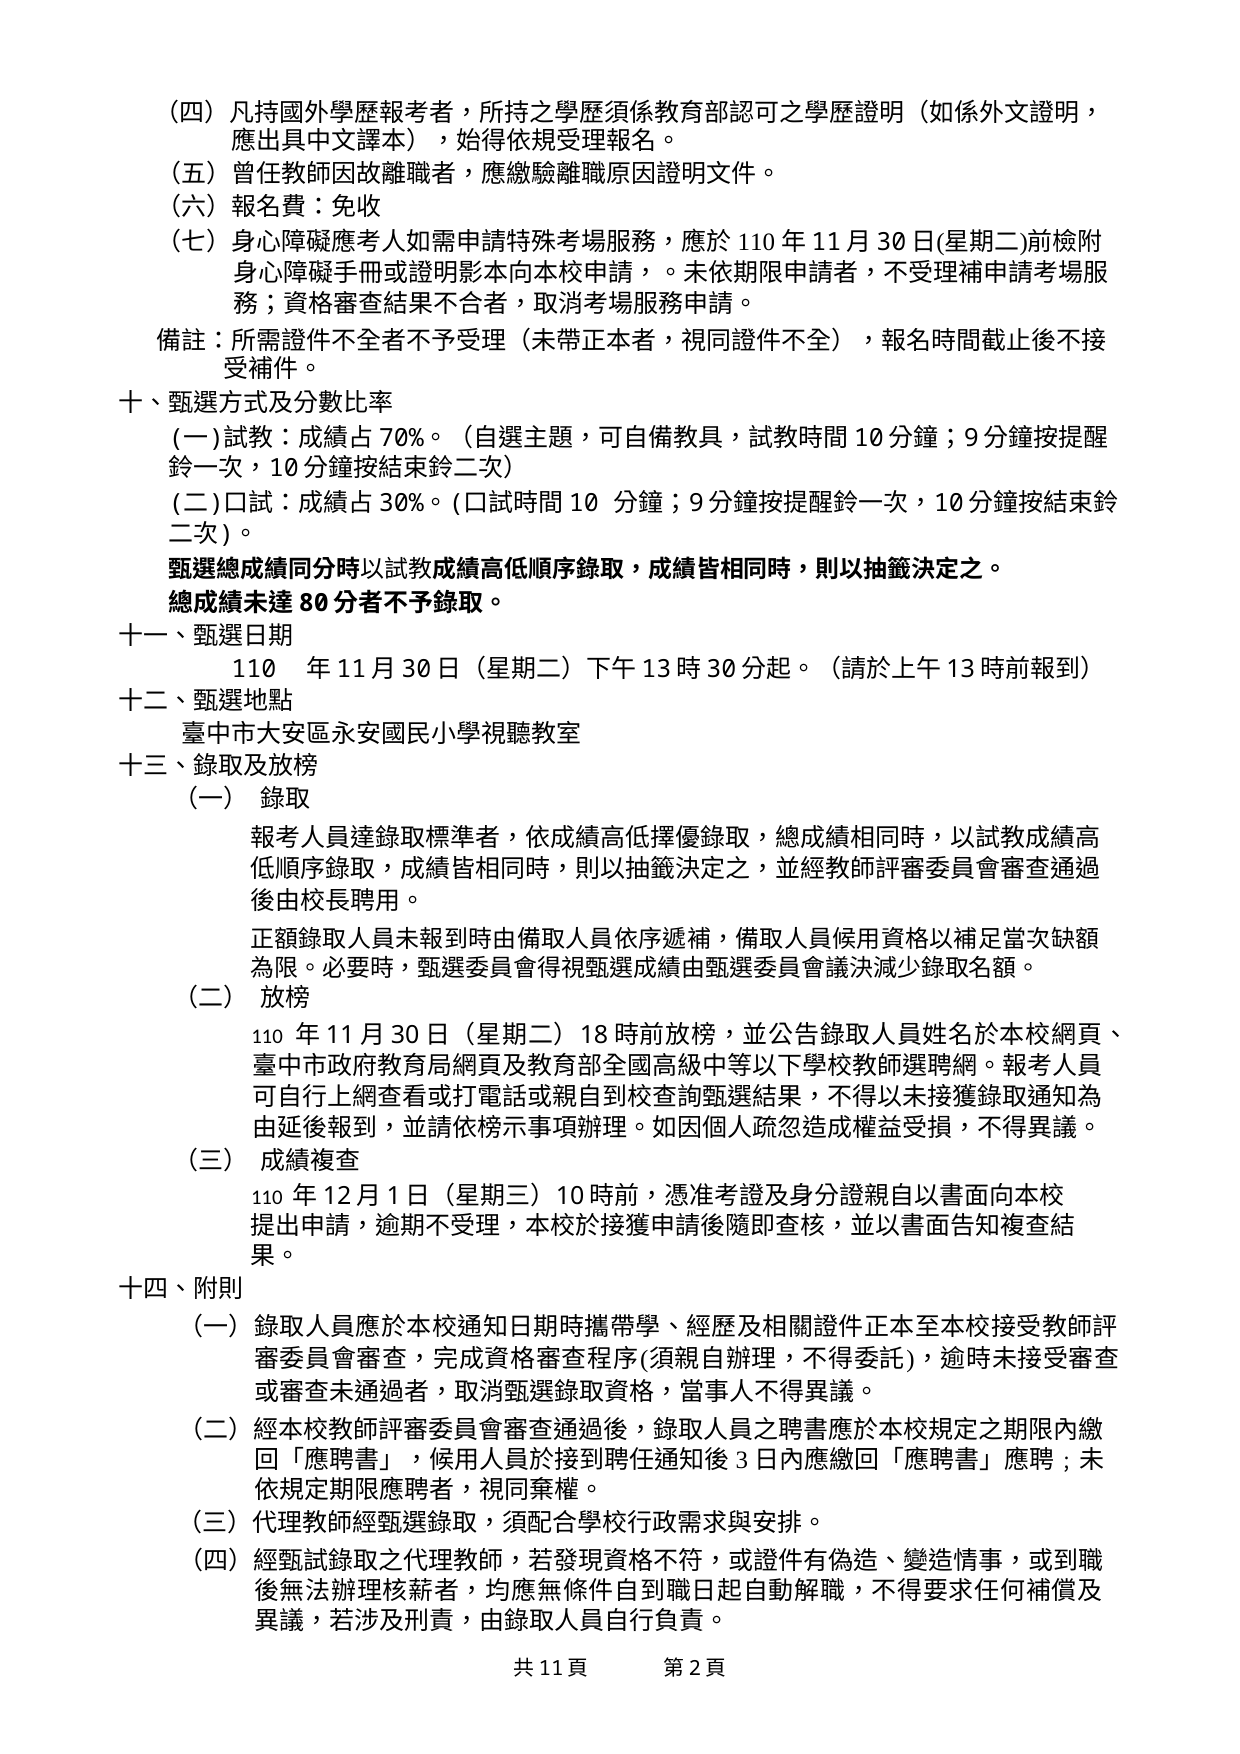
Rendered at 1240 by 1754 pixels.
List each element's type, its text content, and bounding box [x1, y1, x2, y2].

text （二） 放榜 [173, 983, 1122, 1013]
text 十一、甄選日期 [119, 621, 1122, 651]
list 年11月30日（星期二）18時前放榜，並公告錄取人員姓名於本校網頁、臺中市政府教育局網頁及教育部全國高級中等以下學校教師選聘網。報考人員可自行上網查看或打電話或親自到校查詢甄選結果，不得以未接獲錄取通知為由延後報到，並請依榜示事項辦理。如因個人疏忽造成權益受損，不得異議。 [251, 1018, 1103, 1143]
text 十二、甄選地點 [119, 686, 1122, 716]
text （一）錄取人員應於本校通知日期時攜帶學、經歷及相關證件正本至本校接受教師評審委員會審查，完成資格審查程序(須親自辦理，不得委託)，逾時未接受審查或審查未通過者，取消甄選錄取資格，當事人不得異議。 [178, 1310, 1120, 1406]
text 甄選總成績同分時以試教成績高低順序錄取，成績皆相同時，則以抽籤決定之。 [169, 554, 1122, 583]
text 正額錄取人員未報到時由備取人員依序遞補，備取人員候用資格以補足當次缺額為限。必要時，甄選委員會得視甄選成績由甄選委員會議決減少錄取名額。 [250, 924, 1099, 982]
text （七）身心障礙應考人如需申請特殊考場服務，應於 110 年11月30日(星期二)前檢附身心障礙手冊或證明影本向本校申請，。未依期限申請者，不受理補申請考場服務；資格審查結果不合者，取消考場服務申請。 [156, 226, 1120, 318]
text （五）曾任教師因故離職者，應繳驗離職原因證明文件。 [156, 158, 1122, 188]
text （六）報名費：免收 [156, 191, 1122, 221]
text （二）經本校教師評審委員會審查通過後，錄取人員之聘書應於本校規定之期限內繳回「應聘書」，候用人員於接到聘任通知後 3 日內應繳回「應聘書」應聘﹔未依規定期限應聘者，視同棄權。 [178, 1415, 1116, 1504]
text (二)口試：成績占30%。(口試時間10 分鐘；9分鐘按提醒鈴一次，10分鐘按結束鈴二次)。 [169, 487, 1122, 548]
text （四）凡持國外學歷報考者，所持之學歷須係教育部認可之學歷證明（如係外文證明，應出具中文譯本），始得依規受理報名。 [154, 98, 1101, 155]
text （四）經甄試錄取之代理教師，若發現資格不符，或證件有偽造、變造情事，或到職後無法辦理核薪者，均應無條件自到職日起自動解職，不得要求任何補償及異議，若涉及刑責，由錄取人員自行負責。 [178, 1545, 1103, 1635]
text 十四、附則 [119, 1273, 1122, 1303]
text （一） 錄取 [173, 783, 1122, 813]
text 臺中市大安區永安國民小學視聽教室 [181, 718, 1122, 749]
text (一)試教：成績占70%。（自選主題，可自備教具，試教時間10分鐘；9分鐘按提醒鈴一次，10分鐘按結束鈴二次） [169, 422, 1122, 483]
text 十、甄選方式及分數比率 [119, 387, 1122, 417]
list 年12月1日（星期三）10時前，憑准考證及身分證親自以書面向本校提出申請，逾期不受理，本校於接獲申請後隨即查核，並以書面告知複查結果。 [250, 1181, 1078, 1270]
text 備註：所需證件不全者不予受理（未帶正本者，視同證件不全），報名時間截止後不接受補件。 [156, 326, 1118, 383]
text 報考人員達錄取標準者，依成績高低擇優錄取，總成績相同時，以試教成績高低順序錄取，成績皆相同時，則以抽籤決定之，並經教師評審委員會審查通過後由校長聘用。 [250, 822, 1116, 915]
text 總成績未達80分者不予錄取。 [169, 587, 1122, 618]
text 共11頁 第2頁 [119, 1655, 1120, 1680]
text 十三、錄取及放榜 [119, 751, 1122, 781]
list 年11月30日（星期二）下午13時30分起。（請於上午13時前報到） [231, 653, 1122, 684]
text （三） 成績複查 [173, 1146, 1122, 1176]
text （三）代理教師經甄選錄取，須配合學校行政需求與安排。 [177, 1507, 1122, 1537]
